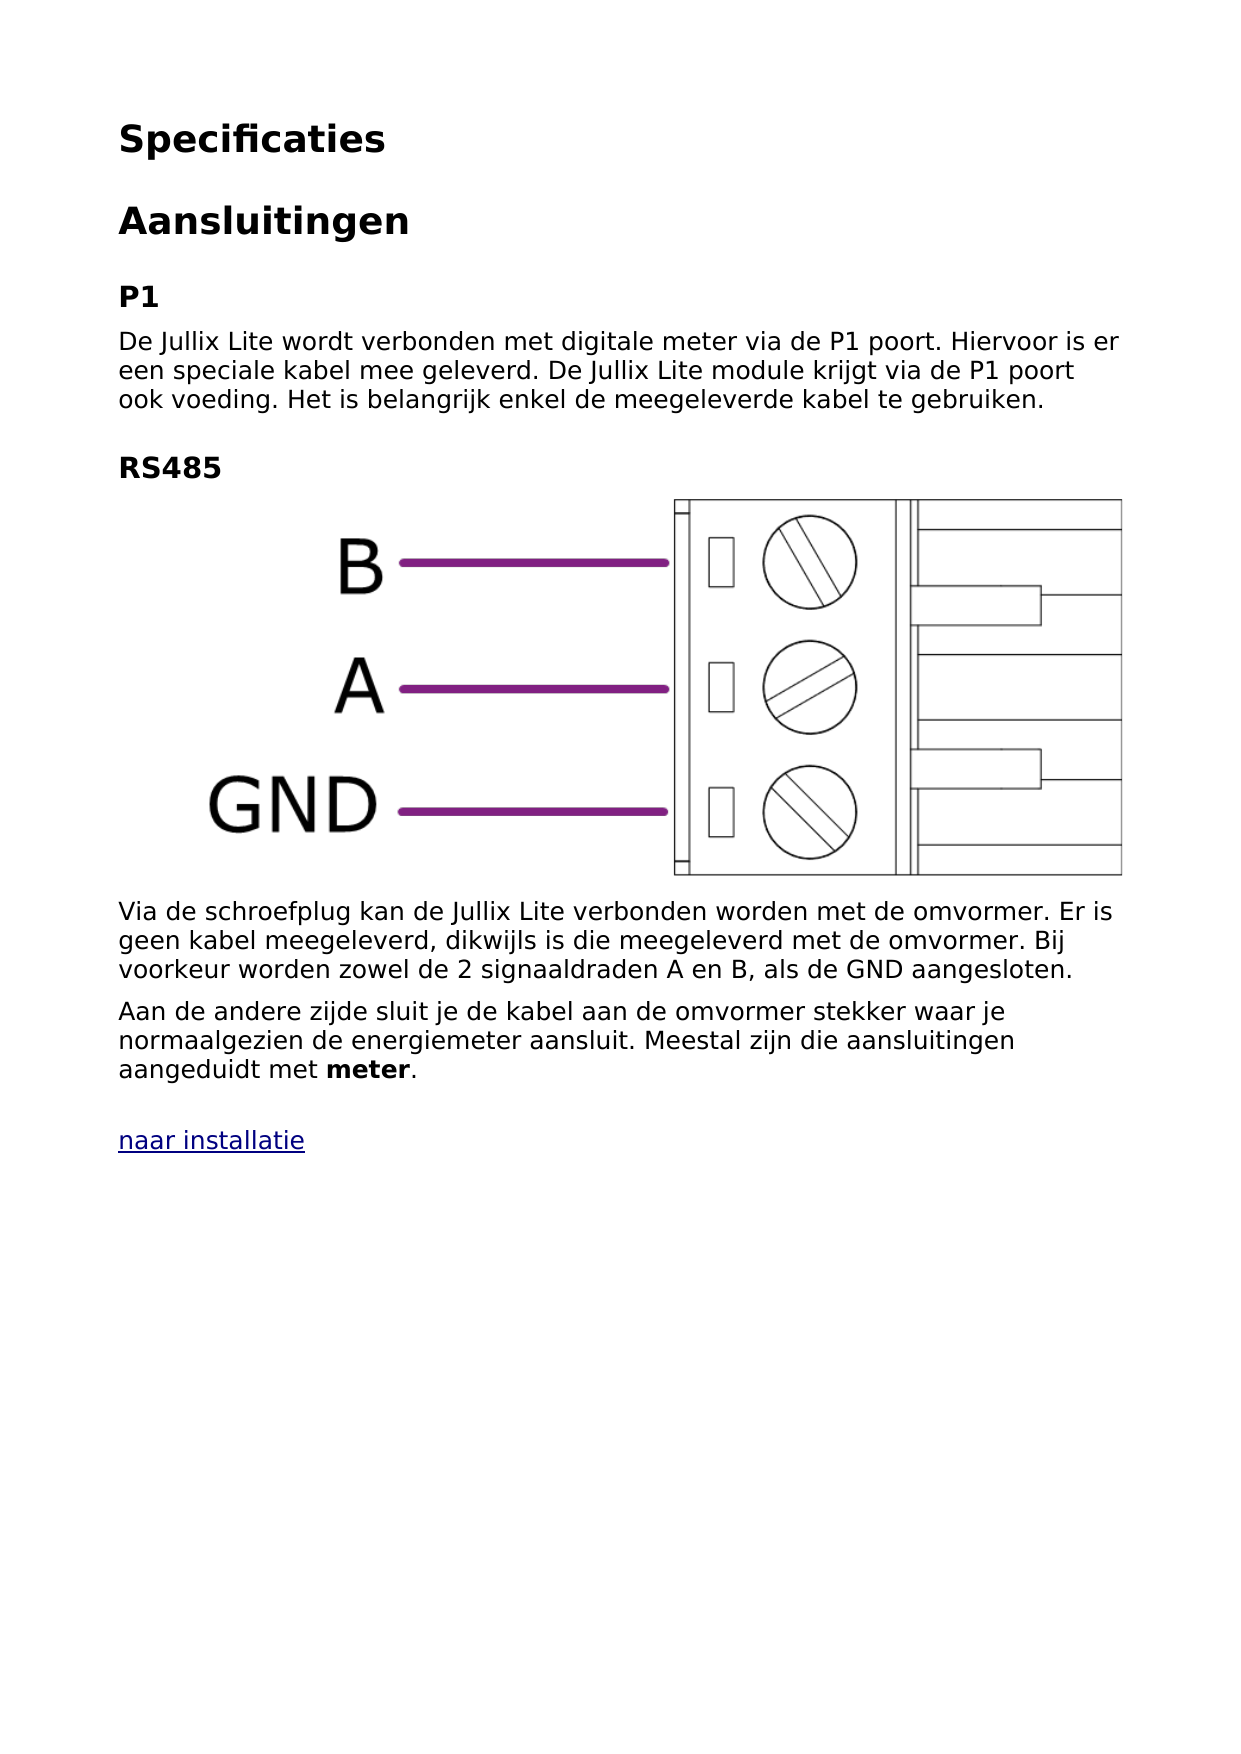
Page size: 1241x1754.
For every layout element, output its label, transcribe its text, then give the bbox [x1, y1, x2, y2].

text Via de schroefplug kan de Jullix Lite verbonden worden met de omvormer. Er is geen kabel meegeleverd, dikwijls is die meegeleverd met de omvormer. Bij voorkeur worden zowel de 2 signaaldraden A en B, als de GND aangesloten. [118, 897, 1122, 984]
subtitle Specificaties [118, 118, 1122, 162]
text Aan de andere zijde sluit je de kabel aan de omvormer stekker waar je normaalgezien de energiemeter aansluit. Meestal zijn die aansluitingen aangeduidt met meter. [118, 997, 1122, 1113]
subtitle Aansluitingen [118, 199, 1122, 243]
subtitle RS485 [118, 452, 1122, 486]
text naar installatie [118, 1126, 1122, 1155]
picture [118, 498, 1123, 897]
subtitle P1 [118, 280, 1122, 314]
text De Jullix Lite wordt verbonden met digitale meter via de P1 poort. Hiervoor is er een speciale kabel mee geleverd. De Jullix Lite module krijgt via de P1 poort ook voeding. Het is belangrijk enkel de meegeleverde kabel te gebruiken. [118, 327, 1122, 414]
